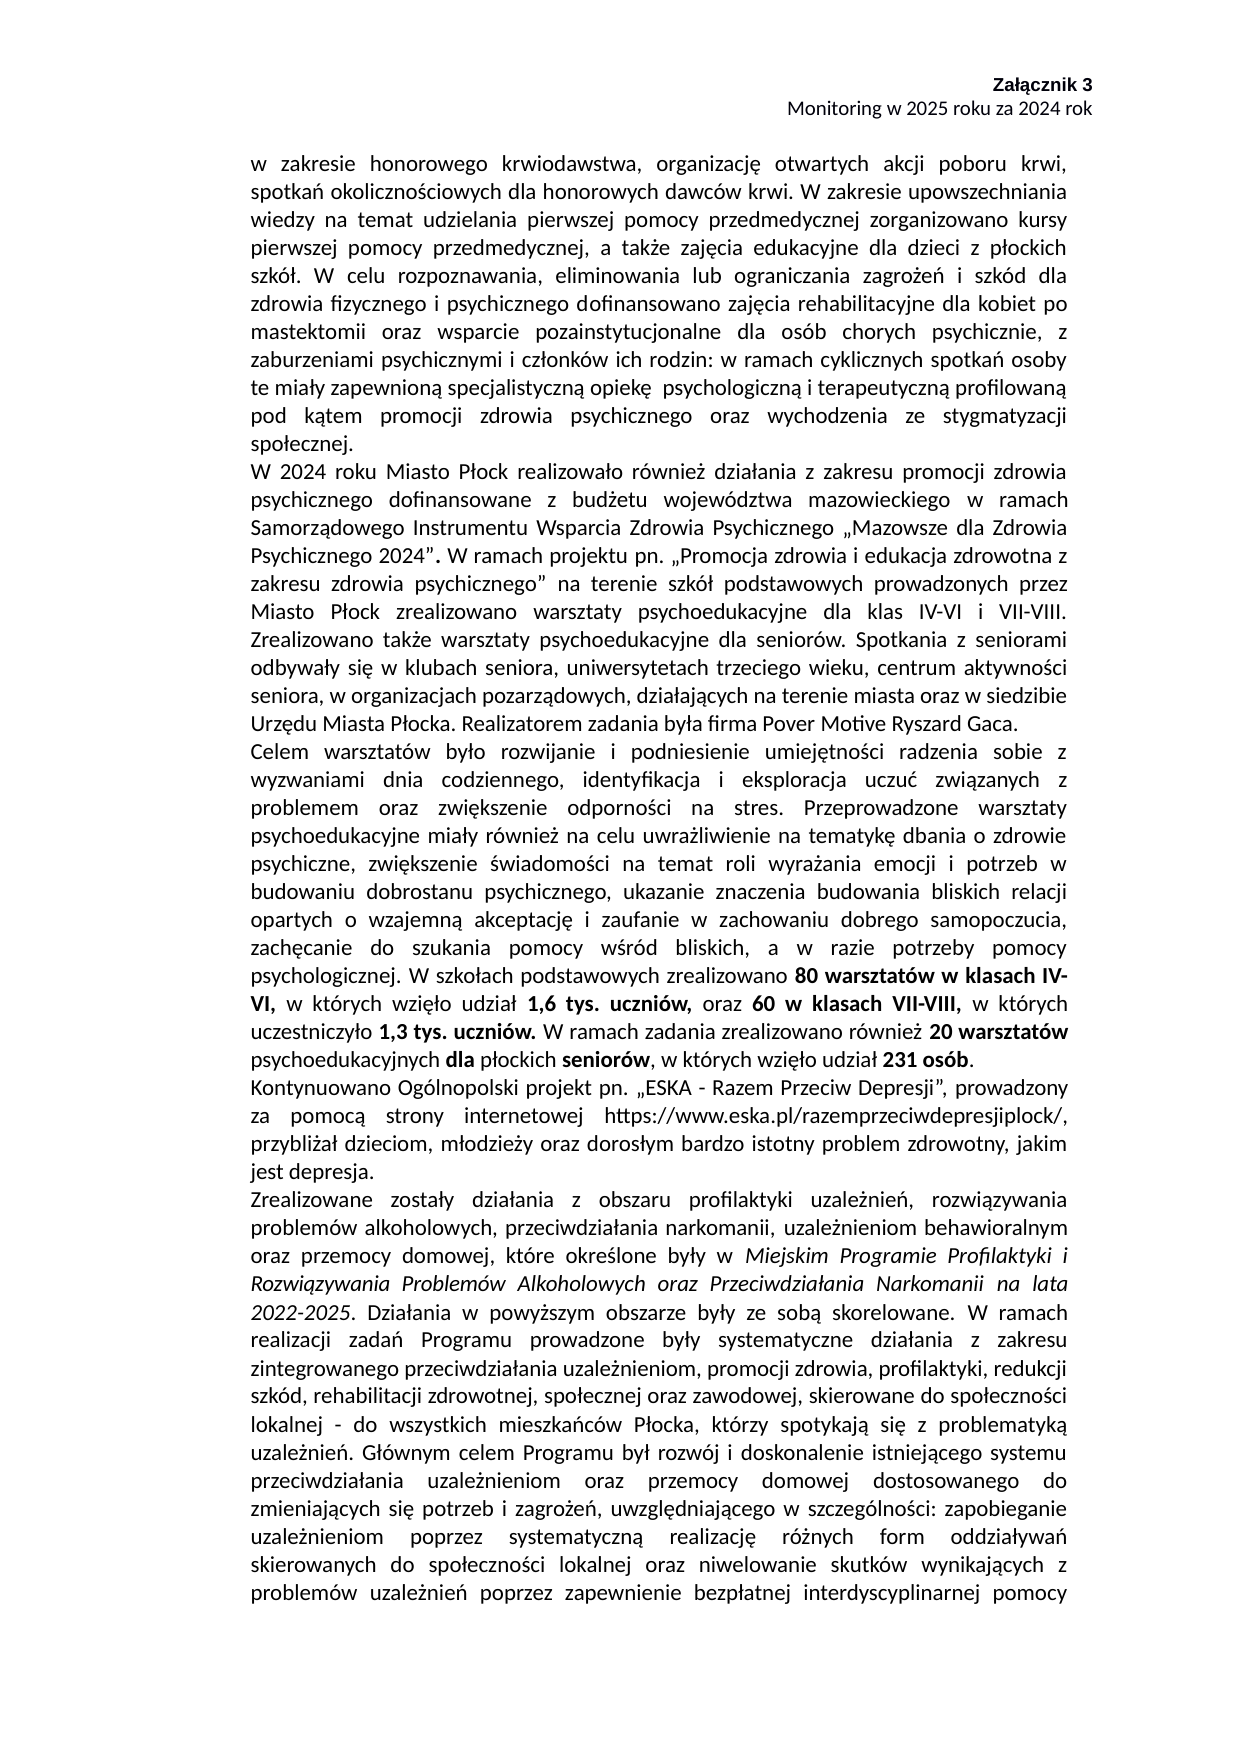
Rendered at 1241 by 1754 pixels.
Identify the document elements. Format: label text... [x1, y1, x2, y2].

table_cell w zakresie honorowego krwiodawstwa, organizację otwartych akcji poboru krwi, spotkań okolicznościowych dla honorowych dawców krwi. W zakresie upowszechniania wiedzy na temat udzielania pierwszej pomocy przedmedycznej zorganizowano kursy pierwszej pomocy przedmedycznej, a także zajęcia edukacyjne dla dzieci z płockich szkół. W celu rozpoznawania, eliminowania lub ograniczania zagrożeń i szkód dla zdrowia fizycznego i psychicznego dofinansowano zajęcia rehabilitacyjne dla kobiet po mastektomii oraz wsparcie pozainstytucjonalne dla osób chorych psychicznie, z zaburzeniami psychicznymi i członków ich rodzin: w ramach cyklicznych spotkań osoby te miały zapewnioną specjalistyczną opiekę psychologiczną i terapeutyczną profilowaną pod kątem promocji zdrowia psychicznego oraz wychodzenia ze stygmatyzacji społecznej. W 2024 roku Miasto Płock realizowało również działania z zakresu promocji zdrowia psychicznego dofinansowane z budżetu województwa mazowieckiego w ramach Samorządowego Instrumentu Wsparcia Zdrowia Psychicznego „Mazowsze dla Zdrowia Psychicznego 2024”. W ramach projektu pn. „Promocja zdrowia i edukacja zdrowotna z zakresu zdrowia psychicznego” na terenie szkół podstawowych prowadzonych przez Miasto Płock zrealizowano warsztaty psychoedukacyjne dla klas IV-VI i VII-VIII. Zrealizowano także warsztaty psychoedukacyjne dla seniorów. Spotkania z seniorami odbywały się w klubach seniora, uniwersytetach trzeciego wieku, centrum aktywności seniora, w organizacjach pozarządowych, działających na terenie miasta oraz w siedzibie Urzędu Miasta Płocka. Realizatorem zadania była firma Pover Motive Ryszard Gaca. Celem warsztatów było rozwijanie i podniesienie umiejętności radzenia sobie z wyzwaniami dnia codziennego, identyfikacja i eksploracja uczuć związanych z problemem oraz zwiększenie odporności na stres. Przeprowadzone warsztaty psychoedukacyjne miały również na celu uwrażliwienie na tematykę dbania o zdrowie psychiczne, zwiększenie świadomości na temat roli wyrażania emocji i potrzeb w budowaniu dobrostanu psychicznego, ukazanie znaczenia budowania bliskich relacji opartych o wzajemną akceptację i zaufanie w zachowaniu dobrego samopoczucia, zachęcanie do szukania pomocy wśród bliskich, a w razie potrzeby pomocy psychologicznej. W szkołach podstawowych zrealizowano 80 warsztatów w klasach IV-VI, w których wzięło udział 1,6 tys. uczniów, oraz 60 w klasach VII-VIII, w których uczestniczyło 1,3 tys. uczniów. W ramach zadania zrealizowano również 20 warsztatów psychoedukacyjnych dla płockich seniorów, w których wzięło udział 231 osób. Kontynuowano Ogólnopolski projekt pn. „ESKA - Razem Przeciw Depresji”, prowadzony za pomocą strony internetowej https://www.eska.pl/razemprzeciwdepresjiplock/, przybliżał dzieciom, młodzieży oraz dorosłym bardzo istotny problem zdrowotny, jakim jest depresja. Zrealizowane zostały działania z obszaru profilaktyki uzależnień, rozwiązywania problemów alkoholowych, przeciwdziałania narkomanii, uzależnieniom behawioralnym oraz przemocy domowej, które określone były w Miejskim Programie Profilaktyki i Rozwiązywania Problemów Alkoholowych oraz Przeciwdziałania Narkomanii na lata 2022-2025. Działania w powyższym obszarze były ze sobą skorelowane. W ramach realizacji zadań Programu prowadzone były systematyczne działania z zakresu zintegrowanego przeciwdziałania uzależnieniom, promocji zdrowia, profilaktyki, redukcji szkód, rehabilitacji zdrowotnej, społecznej oraz zawodowej, skierowane do społeczności lokalnej - do wszystkich mieszkańców Płocka, którzy spotykają się z problematyką uzależnień. Głównym celem Programu był rozwój i doskonalenie istniejącego systemu przeciwdziałania uzależnieniom oraz przemocy domowej dostosowanego do zmieniających się potrzeb i zagrożeń, uwzględniającego w szczególności: zapobieganie uzależnieniom poprzez systematyczną realizację różnych form oddziaływań skierowanych do społeczności lokalnej oraz niwelowanie skutków wynikających z problemów uzależnień poprzez zapewnienie bezpłatnej interdyscyplinarnej pomocy [237, 149, 1079, 1606]
table_cell [204, 149, 237, 1606]
table_cell [134, 149, 166, 1606]
table_cell [166, 149, 204, 1606]
